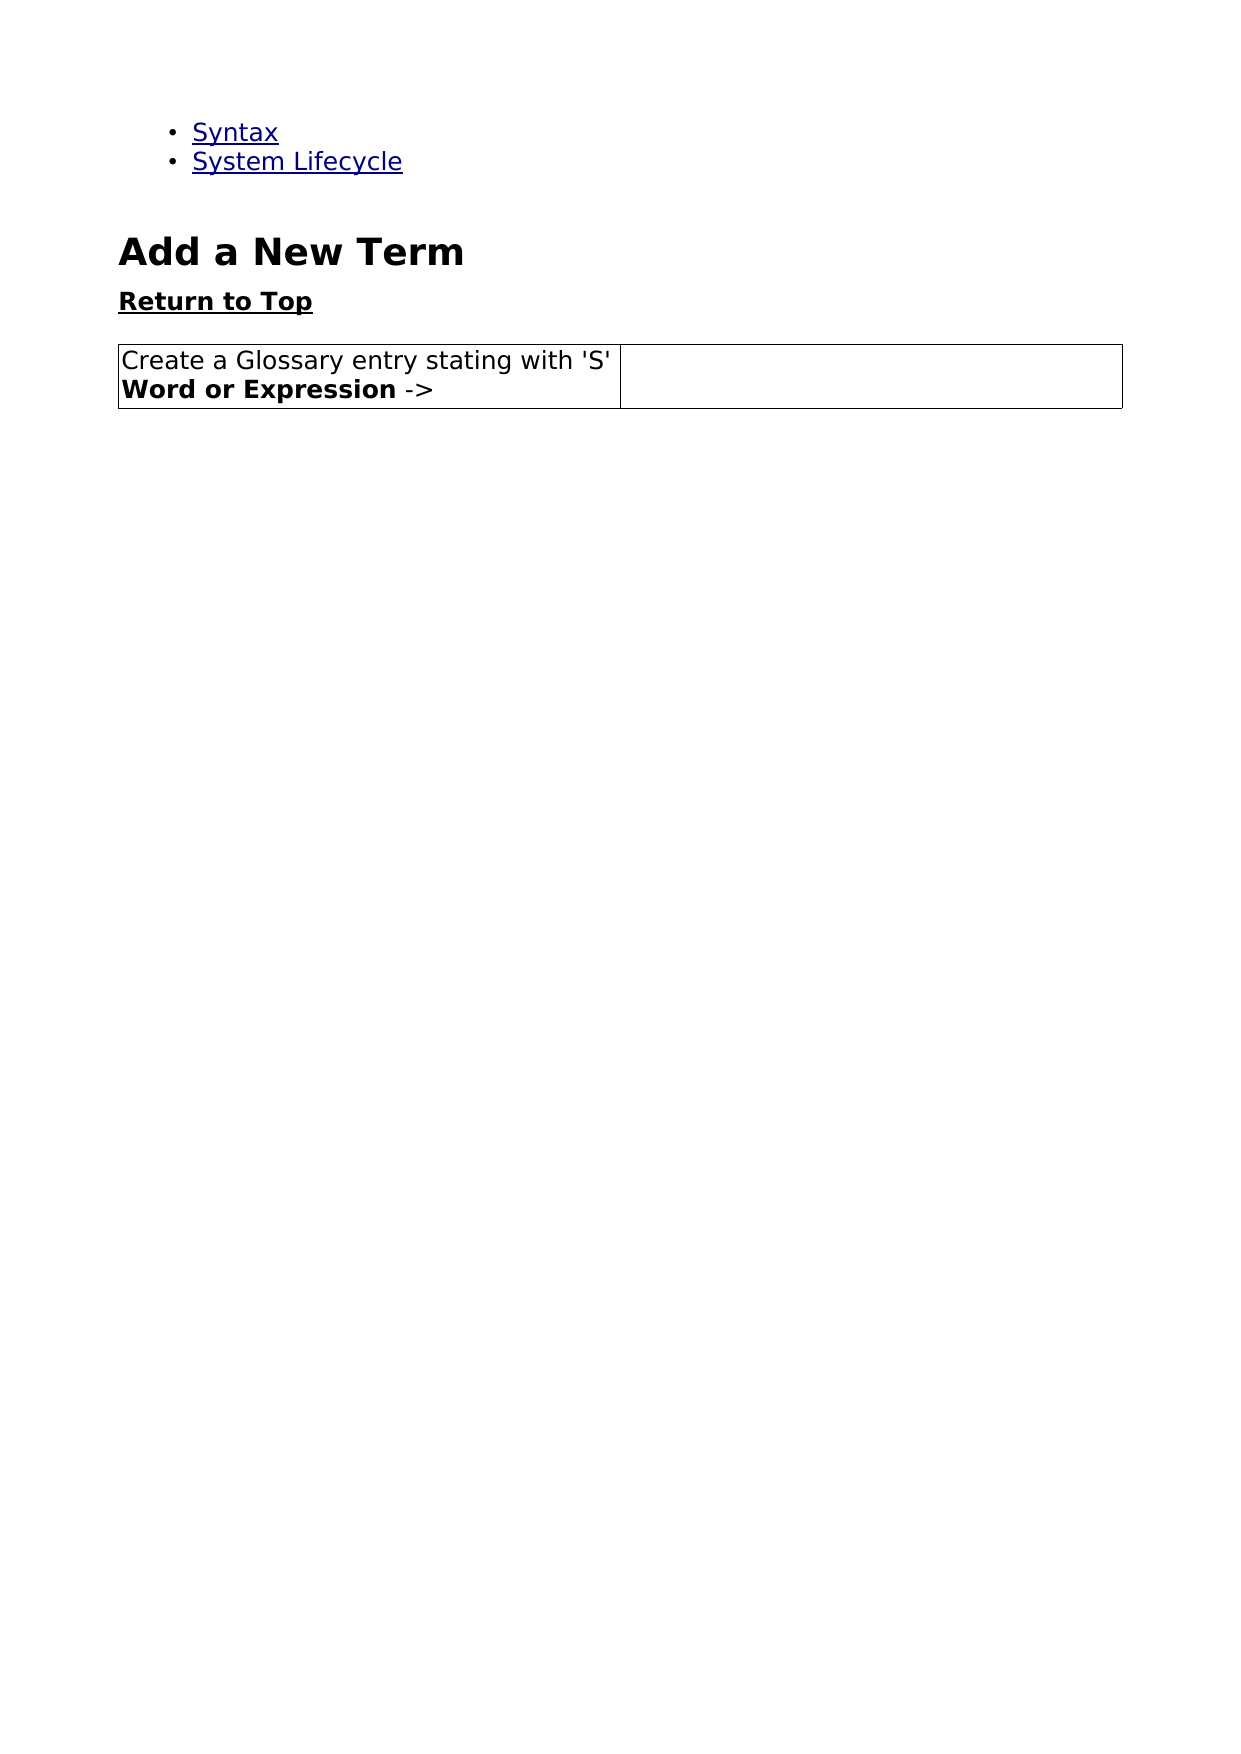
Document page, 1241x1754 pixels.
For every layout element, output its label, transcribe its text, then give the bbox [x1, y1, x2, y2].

text Return to Top [118, 287, 1122, 316]
list Syntax [177, 118, 1122, 147]
table_header [621, 345, 1122, 408]
subtitle Add a New Term [118, 231, 1122, 274]
table_header Create a Glossary entry stating with 'S' Word or Expression -> [119, 345, 620, 408]
list System Lifecycle [177, 147, 1122, 176]
